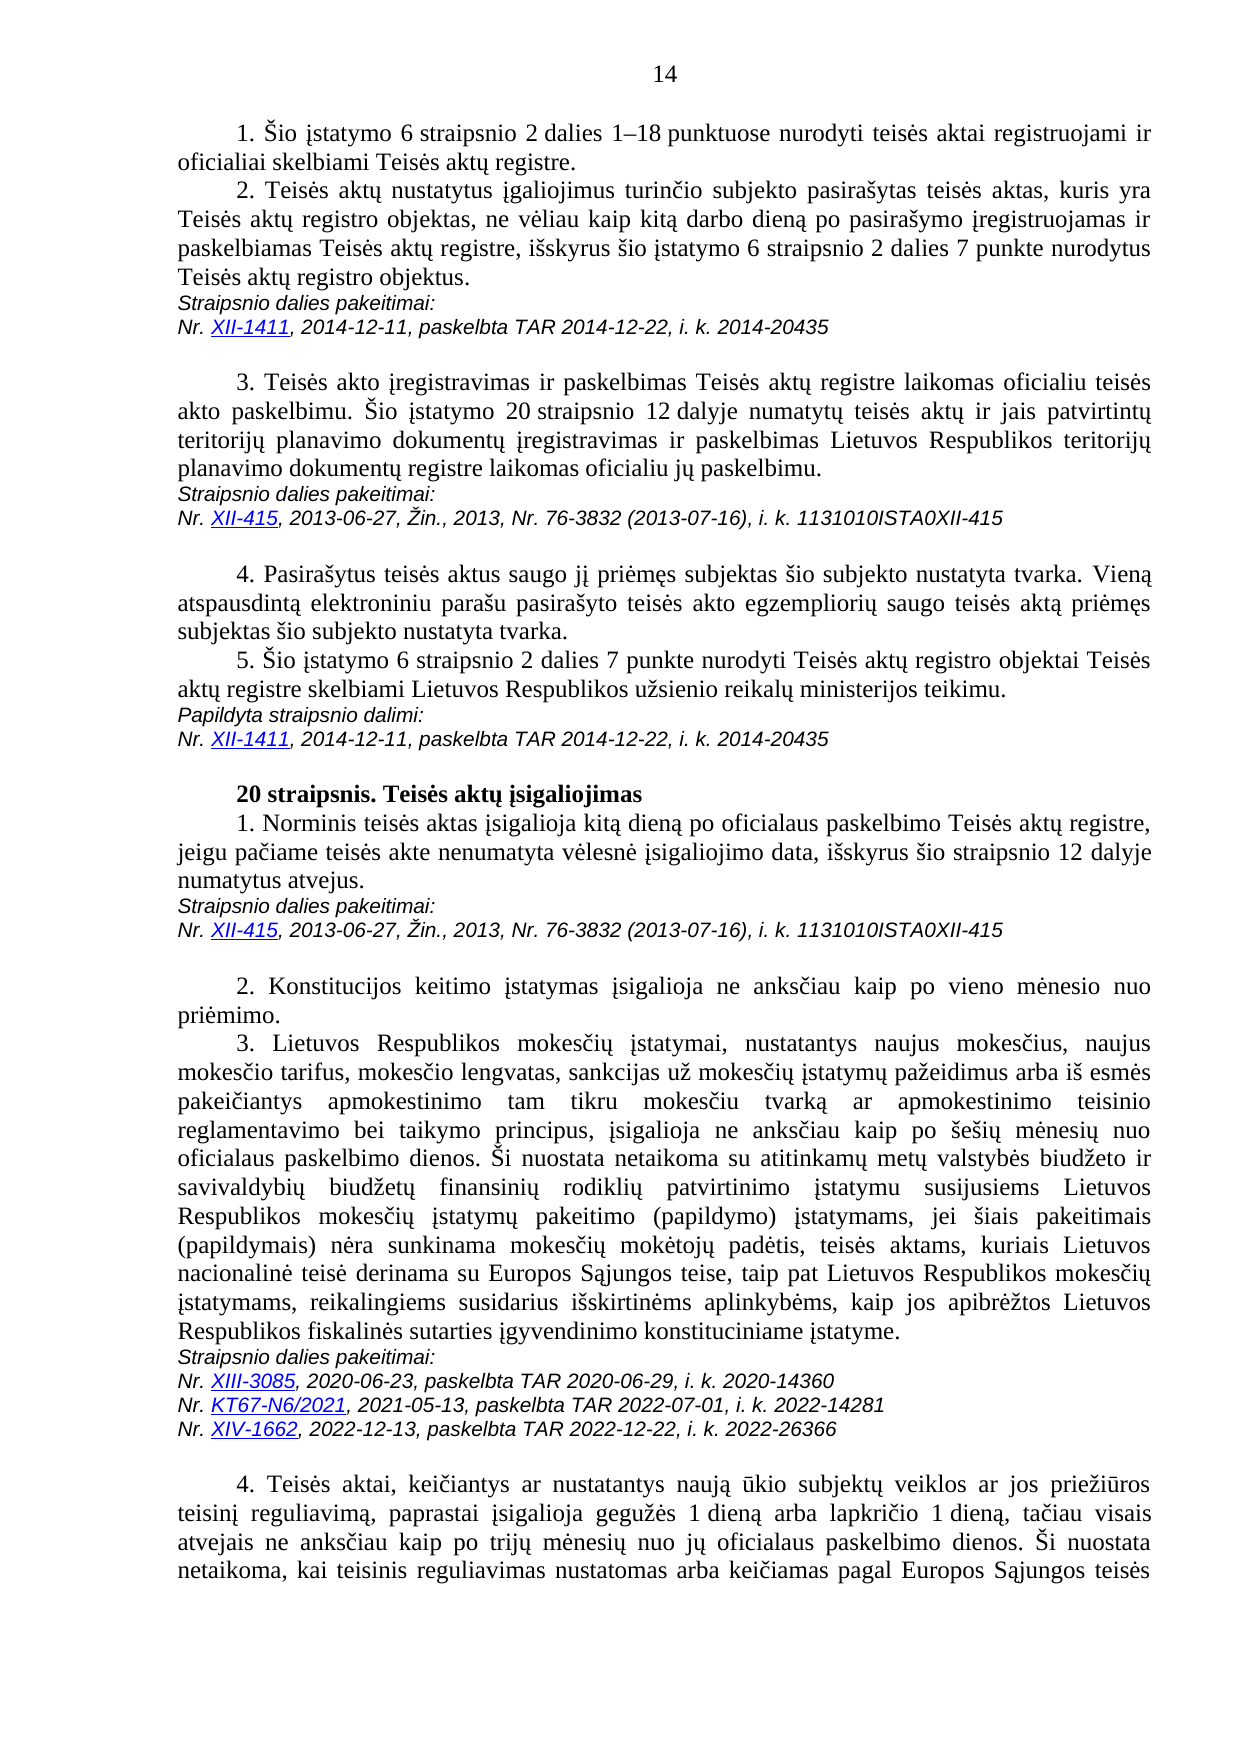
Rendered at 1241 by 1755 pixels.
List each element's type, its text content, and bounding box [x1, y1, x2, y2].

text 3. Lietuvos Respublikos mokesčių įstatymai, nustatantys naujus mokesčius, naujus mokesčio tarifus, mokesčio lengvatas, sankcijas už mokesčių įstatymų pažeidimus arba iš esmės pakeičiantys apmokestinimo tam tikru mokesčiu tvarką ar apmokestinimo teisinio reglamentavimo bei taikymo principus, įsigalioja ne anksčiau kaip po šešių mėnesių nuo oficialaus paskelbimo dienos. Ši nuostata netaikoma su atitinkamų metų valstybės biudžeto ir savivaldybių biudžetų finansinių rodiklių patvirtinimo įstatymu susijusiems Lietuvos Respublikos mokesčių įstatymų pakeitimo (papildymo) įstatymams, jei šiais pakeitimais (papildymais) nėra sunkinama mokesčių mokėtojų padėtis, teisės aktams, kuriais Lietuvos nacionalinė teisė derinama su Europos Sąjungos teise, taip pat Lietuvos Respublikos mokesčių įstatymams, reikalingiems susidarius išskirtinėms aplinkybėms, kaip jos apibrėžtos Lietuvos Respublikos fiskalinės sutarties įgyvendinimo konstituciniame įstatyme. [177, 1028, 1152, 1345]
text Nr. KT67-N6/2021, 2021-05-13, paskelbta TAR 2022-07-01, i. k. 2022-14281 [177, 1393, 1152, 1417]
text 2. Konstitucijos keitimo įstatymas įsigalioja ne anksčiau kaip po vieno mėnesio nuo priėmimo. [177, 971, 1152, 1028]
text Straipsnio dalies pakeitimai: [177, 291, 1152, 314]
text 2. Teisės aktų nustatytus įgaliojimus turinčio subjekto pasirašytas teisės aktas, kuris yra Teisės aktų registro objektas, ne vėliau kaip kitą darbo dieną po pasirašymo įregistruojamas ir paskelbiamas Teisės aktų registre, išskyrus šio įstatymo 6 straipsnio 2 dalies 7 punkte nurodytus Teisės aktų registro objektus. [177, 176, 1152, 291]
text Nr. XII-1411, 2014-12-11, paskelbta TAR 2014-12-22, i. k. 2014-20435 [177, 314, 1152, 338]
text 4. Pasirašytus teisės aktus saugo jį priėmęs subjektas šio subjekto nustatyta tvarka. Vieną atspausdintą elektroniniu parašu pasirašyto teisės akto egzempliorių saugo teisės aktą priėmęs subjektas šio subjekto nustatyta tvarka. [177, 559, 1152, 645]
text 1. Šio įstatymo 6 straipsnio 2 dalies 1–18 punktuose nurodyti teisės aktai registruojami ir oficialiai skelbiami Teisės aktų registre. [177, 118, 1152, 176]
text 4. Teisės aktai, keičiantys ar nustatantys naują ūkio subjektų veiklos ar jos priežiūros teisinį reguliavimą, paprastai įsigalioja gegužės 1 dieną arba lapkričio 1 dieną, tačiau visais atvejais ne anksčiau kaip po trijų mėnesių nuo jų oficialaus paskelbimo dienos. Ši nuostata netaikoma, kai teisinis reguliavimas nustatomas arba keičiamas pagal Europos Sąjungos teisės [177, 1469, 1152, 1584]
text 3. Teisės akto įregistravimas ir paskelbimas Teisės aktų registre laikomas oficialiu teisės akto paskelbimu. Šio įstatymo 20 straipsnio 12 dalyje numatytų teisės aktų ir jais patvirtintų teritorijų planavimo dokumentų įregistravimas ir paskelbimas Lietuvos Respublikos teritorijų planavimo dokumentų registre laikomas oficialiu jų paskelbimu. [177, 367, 1152, 482]
text Nr. XII-415, 2013-06-27, Žin., 2013, Nr. 76-3832 (2013-07-16), i. k. 1131010ISTA0XII-415 [177, 918, 1152, 942]
text Papildyta straipsnio dalimi: [177, 703, 1152, 727]
text Nr. XII-1411, 2014-12-11, paskelbta TAR 2014-12-22, i. k. 2014-20435 [177, 727, 1152, 751]
text Straipsnio dalies pakeitimai: [177, 1345, 1152, 1369]
text Nr. XIV-1662, 2022-12-13, paskelbta TAR 2022-12-22, i. k. 2022-26366 [177, 1417, 1152, 1441]
text Nr. XII-415, 2013-06-27, Žin., 2013, Nr. 76-3832 (2013-07-16), i. k. 1131010ISTA0XII-415 [177, 506, 1152, 530]
text 5. Šio įstatymo 6 straipsnio 2 dalies 7 punkte nurodyti Teisės aktų registro objektai Teisės aktų registre skelbiami Lietuvos Respublikos užsienio reikalų ministerijos teikimu. [177, 645, 1152, 703]
text Straipsnio dalies pakeitimai: [177, 894, 1152, 918]
text 1. Norminis teisės aktas įsigalioja kitą dieną po oficialaus paskelbimo Teisės aktų registre, jeigu pačiame teisės akte nenumatyta vėlesnė įsigaliojimo data, išskyrus šio straipsnio 12 dalyje numatytus atvejus. [177, 808, 1152, 894]
text Nr. XIII-3085, 2020-06-23, paskelbta TAR 2020-06-29, i. k. 2020-14360 [177, 1369, 1152, 1393]
text 20 straipsnis. Teisės aktų įsigaliojimas [177, 779, 1152, 808]
text Straipsnio dalies pakeitimai: [177, 482, 1152, 506]
